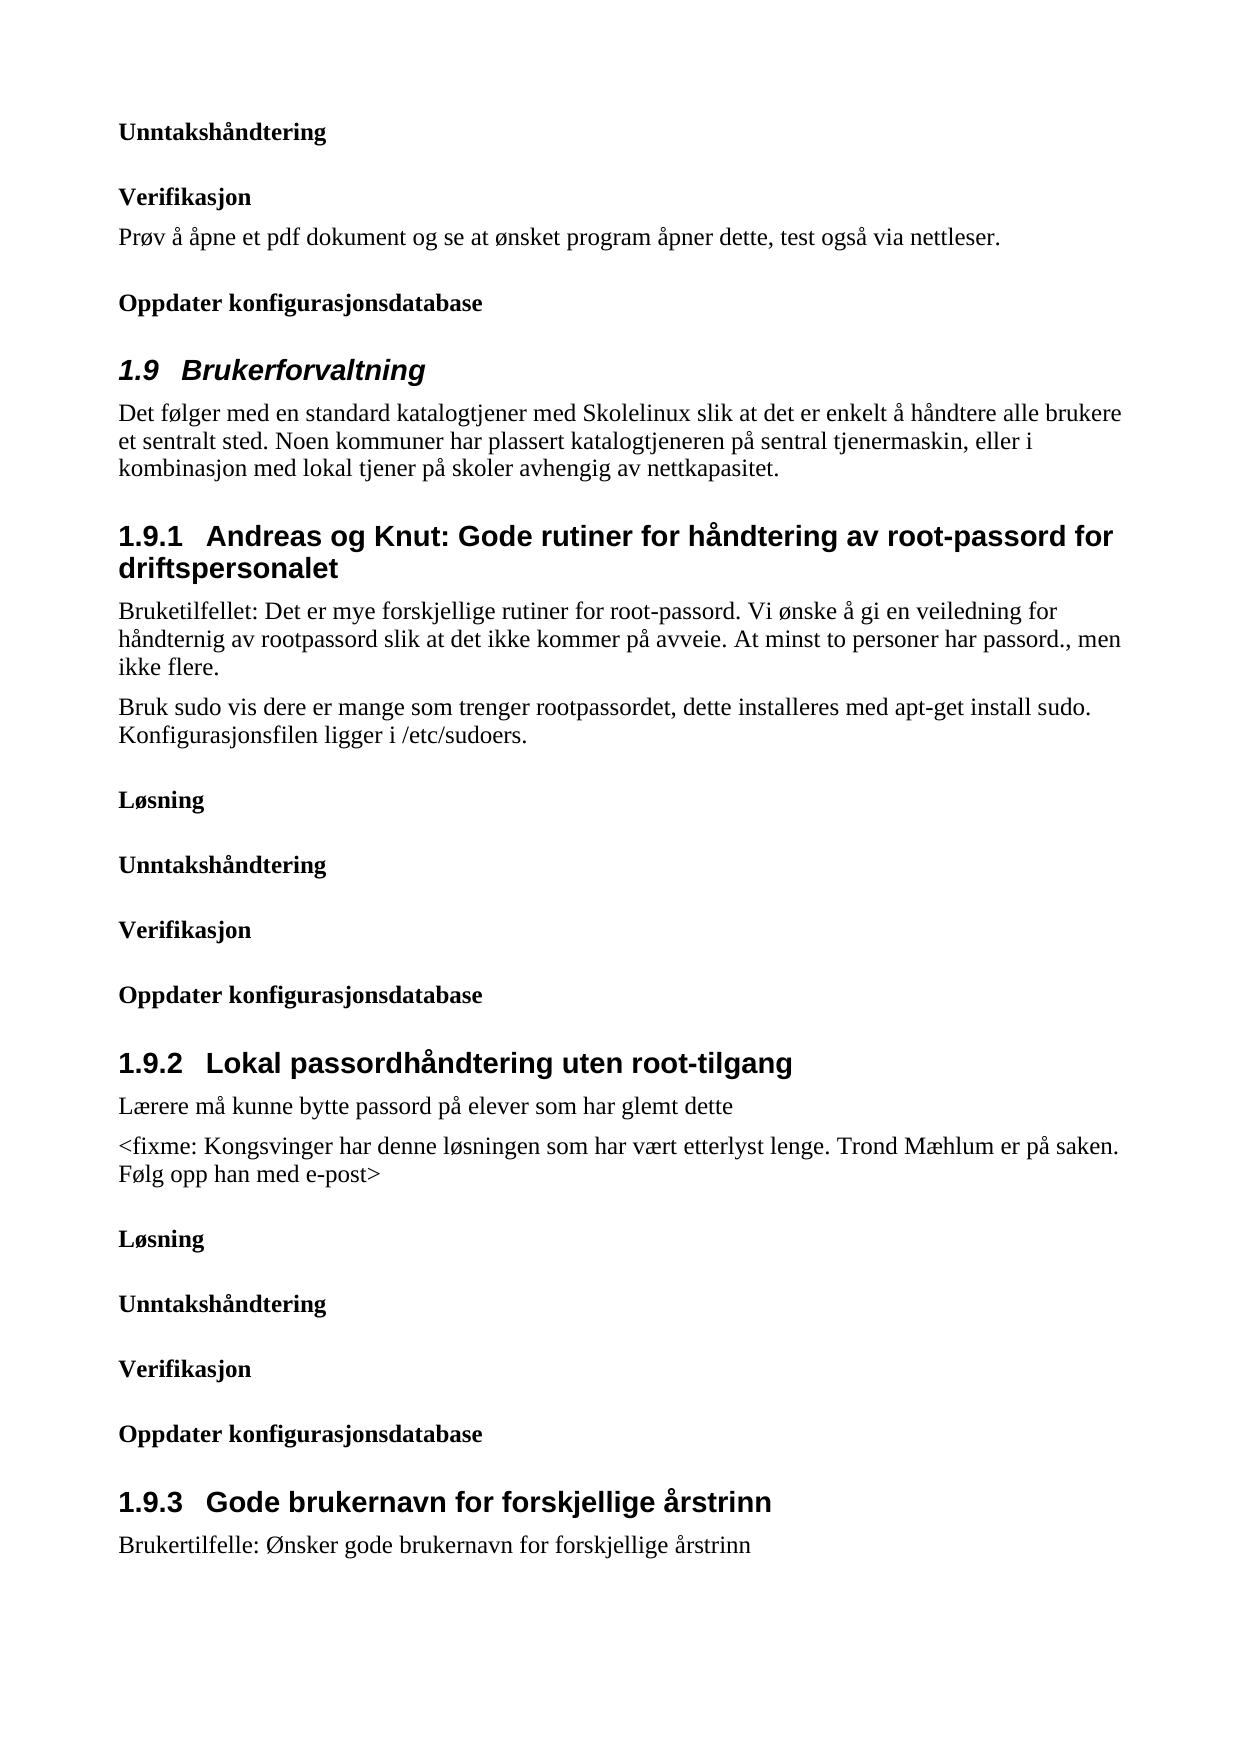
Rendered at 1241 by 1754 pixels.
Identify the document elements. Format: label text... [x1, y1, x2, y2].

subtitle Gode brukernavn for forskjellige årstrinn [118, 1486, 1122, 1518]
subtitle Unntakshåndtering [118, 851, 1122, 879]
text Brukertilfelle: Ønsker gode brukernavn for forskjellige årstrinn [118, 1531, 1122, 1559]
text <fixme: Kongsvinger har denne løsningen som har vært etterlyst lenge. Trond Mæhlum er på saken. Følg opp han med e-post> [118, 1132, 1122, 1187]
subtitle Verifikasjon [118, 183, 1122, 211]
subtitle Verifikasjon [118, 1355, 1122, 1383]
subtitle Andreas og Knut: Gode rutiner for håndtering av root-passord for driftspersonalet [118, 520, 1122, 585]
text Det følger med en standard katalogtjener med Skolelinux slik at det er enkelt å håndtere alle brukere et sentralt sted. Noen kommuner har plassert katalogtjeneren på sentral tjenermaskin, eller i kombinasjon med lokal tjener på skoler avhengig av nettkapasitet. [118, 399, 1122, 482]
text Prøv å åpne et pdf dokument og se at ønsket program åpner dette, test også via nettleser. [118, 223, 1122, 251]
text Bruk sudo vis dere er mange som trenger rootpassordet, dette installeres med apt-get install sudo. Konfigurasjonsfilen ligger i /etc/sudoers. [118, 693, 1122, 748]
subtitle Lokal passordhåndtering uten root-tilgang [118, 1047, 1122, 1079]
subtitle Løsning [118, 1225, 1122, 1253]
subtitle Brukerforvaltning [118, 354, 1122, 387]
subtitle Verifikasjon [118, 916, 1122, 944]
subtitle Oppdater konfigurasjonsdatabase [118, 289, 1122, 316]
subtitle Unntakshåndtering [118, 1290, 1122, 1318]
subtitle Løsning [118, 786, 1122, 814]
text Lærere må kunne bytte passord på elever som har glemt dette [118, 1092, 1122, 1119]
text Bruketilfellet: Det er mye forskjellige rutiner for root-passord. Vi ønske å gi en veiledning for håndternig av rootpassord slik at det ikke kommer på avveie. At minst to personer har passord., men ikke flere. [118, 597, 1122, 681]
subtitle Oppdater konfigurasjonsdatabase [118, 982, 1122, 1009]
subtitle Unntakshåndtering [118, 118, 1122, 146]
subtitle Oppdater konfigurasjonsdatabase [118, 1421, 1122, 1448]
